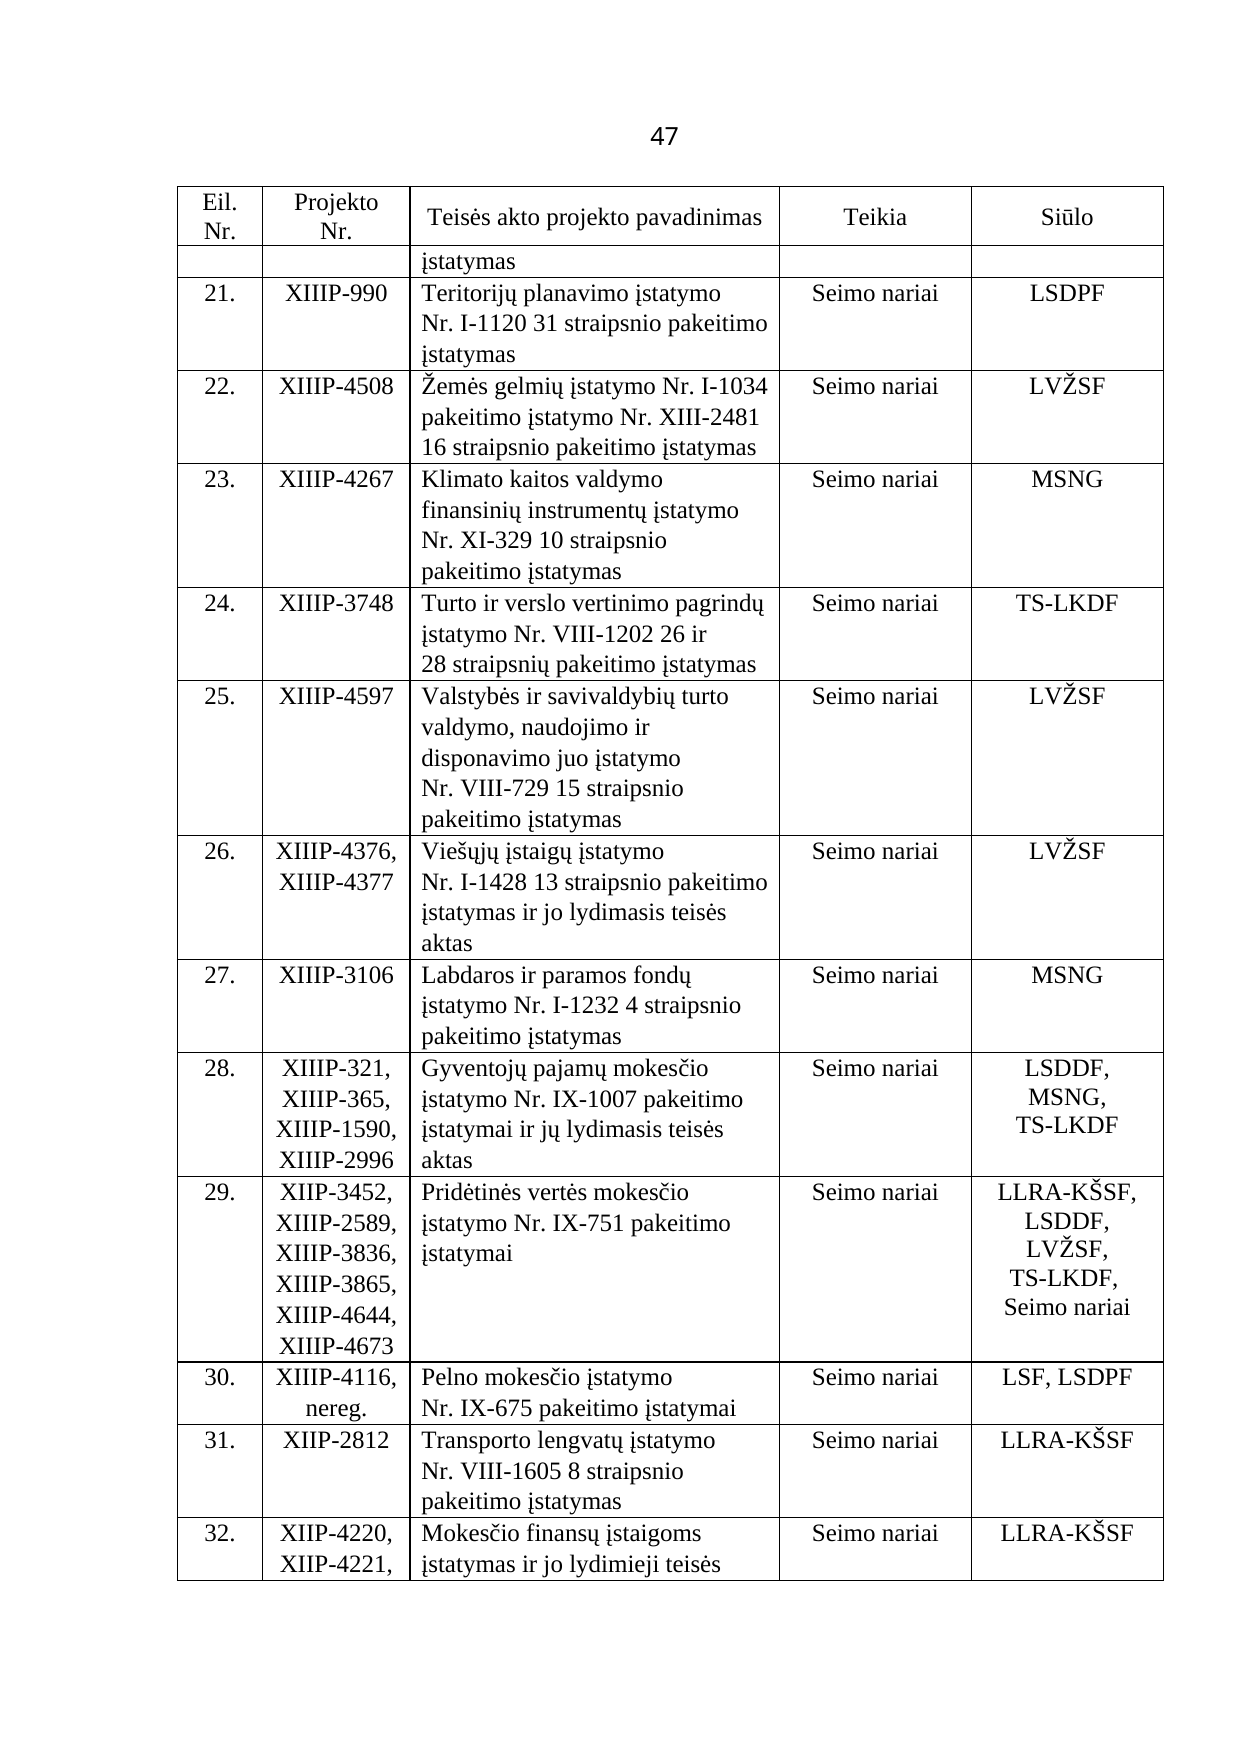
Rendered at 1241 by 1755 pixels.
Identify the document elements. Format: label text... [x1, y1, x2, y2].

table_header Siūlo [972, 187, 1163, 245]
table_cell XIIIP-321, XIIIP-365, XIIIP-1590, XIIIP-2996 [263, 1053, 409, 1176]
table_cell [178, 246, 262, 277]
table_cell Valstybės ir savivaldybių turto valdymo, naudojimo ir disponavimo juo įstatymo Nr. VIII-729 15 straipsnio pakeitimo įstatymas [411, 681, 779, 835]
table_cell Žemės gelmių įstatymo Nr. I-1034 pakeitimo įstatymo Nr. XIII-2481 16 straipsnio pakeitimo įstatymas [411, 371, 779, 463]
table_cell XIIIP-4376, XIIIP-4377 [263, 836, 409, 959]
table_cell Pelno mokesčio įstatymo Nr. IX‑675 pakeitimo įstatymai [411, 1363, 779, 1424]
table_cell LSF, LSDPF [972, 1363, 1163, 1424]
table_cell 29. [178, 1177, 262, 1361]
table_cell XIIP-3452, XIIIP-2589, XIIIP-3836, XIIIP-3865, XIIIP-4644, XIIIP-4673 [263, 1177, 409, 1361]
table_cell Transporto lengvatų įstatymo Nr. VIII-1605 8 straipsnio pakeitimo įstatymas [411, 1425, 779, 1517]
table_cell 24. [178, 588, 262, 680]
table_cell 28. [178, 1053, 262, 1176]
table_cell [263, 246, 409, 277]
table_cell Teritorijų planavimo įstatymo Nr. I-1120 31 straipsnio pakeitimo įstatymas [411, 278, 779, 370]
table_cell Seimo nariai [780, 1177, 971, 1361]
table_cell Seimo nariai [780, 1518, 971, 1580]
table_cell LLRA-KŠSF, LSDDF, LVŽSF, TS-LKDF, Seimo nariai [972, 1177, 1163, 1361]
table_cell Turto ir verslo vertinimo pagrindų įstatymo Nr. VIII-1202 26 ir 28 straipsnių pakeitimo įstatymas [411, 588, 779, 680]
table_cell XIIIP-990 [263, 278, 409, 370]
table_header Eil. Nr. [178, 187, 262, 245]
table_cell LLRA-KŠSF [972, 1425, 1163, 1517]
table_cell LLRA-KŠSF [972, 1518, 1163, 1580]
table_cell 22. [178, 371, 262, 463]
table_cell Mokesčio finansų įstaigoms įstatymas ir jo lydimieji teisės [411, 1518, 779, 1580]
table_cell XIIP-2812 [263, 1425, 409, 1517]
table_cell LVŽSF [972, 836, 1163, 959]
table_cell 31. [178, 1425, 262, 1517]
table_header Teisės akto projekto pavadinimas [411, 187, 779, 245]
table_cell 27. [178, 960, 262, 1052]
table_cell Seimo nariai [780, 464, 971, 587]
table_cell Seimo nariai [780, 278, 971, 370]
table_cell 32. [178, 1518, 262, 1580]
table_cell įstatymas [411, 246, 779, 277]
table_cell Labdaros ir paramos fondų įstatymo Nr. I-1232 4 straipsnio pakeitimo įstatymas [411, 960, 779, 1052]
table_cell 23. [178, 464, 262, 587]
table_cell XIIIP-4267 [263, 464, 409, 587]
table_cell Gyventojų pajamų mokesčio įstatymo Nr. IX-1007 pakeitimo įstatymai ir jų lydimasis teisės aktas [411, 1053, 779, 1176]
table_cell XIIIP-4508 [263, 371, 409, 463]
table_cell LSDPF [972, 278, 1163, 370]
table_cell TS-LKDF [972, 588, 1163, 680]
table_cell Viešųjų įstaigų įstatymo Nr. I‑1428 13 straipsnio pakeitimo įstatymas ir jo lydimasis teisės aktas [411, 836, 779, 959]
table_cell Seimo nariai [780, 681, 971, 835]
table_cell MSNG [972, 464, 1163, 587]
table_cell LVŽSF [972, 371, 1163, 463]
table_cell XIIP-4220, XIIP-4221, [263, 1518, 409, 1580]
table_cell MSNG [972, 960, 1163, 1052]
table_cell Klimato kaitos valdymo finansinių instrumentų įstatymo Nr. XI-329 10 straipsnio pakeitimo įstatymas [411, 464, 779, 587]
table_cell Pridėtinės vertės mokesčio įstatymo Nr. IX-751 pakeitimo įstatymai [411, 1177, 779, 1361]
table_cell [780, 246, 971, 277]
table_cell Seimo nariai [780, 960, 971, 1052]
table_cell Seimo nariai [780, 836, 971, 959]
table_cell Seimo nariai [780, 1053, 971, 1176]
table_cell XIIIP-3106 [263, 960, 409, 1052]
table_cell 25. [178, 681, 262, 835]
table_header Teikia [780, 187, 971, 245]
table_cell LSDDF, MSNG, TS-LKDF [972, 1053, 1163, 1176]
table_cell XIIIP-4116, nereg. [263, 1363, 409, 1424]
table_cell Seimo nariai [780, 371, 971, 463]
table_cell 30. [178, 1363, 262, 1424]
table_cell LVŽSF [972, 681, 1163, 835]
table_cell Seimo nariai [780, 1363, 971, 1424]
table_cell Seimo nariai [780, 1425, 971, 1517]
table_cell XIIIP-3748 [263, 588, 409, 680]
table_cell [972, 246, 1163, 277]
table_cell Seimo nariai [780, 588, 971, 680]
table_cell XIIIP-4597 [263, 681, 409, 835]
table_cell 21. [178, 278, 262, 370]
table_header Projekto Nr. [263, 187, 409, 245]
table_cell 26. [178, 836, 262, 959]
